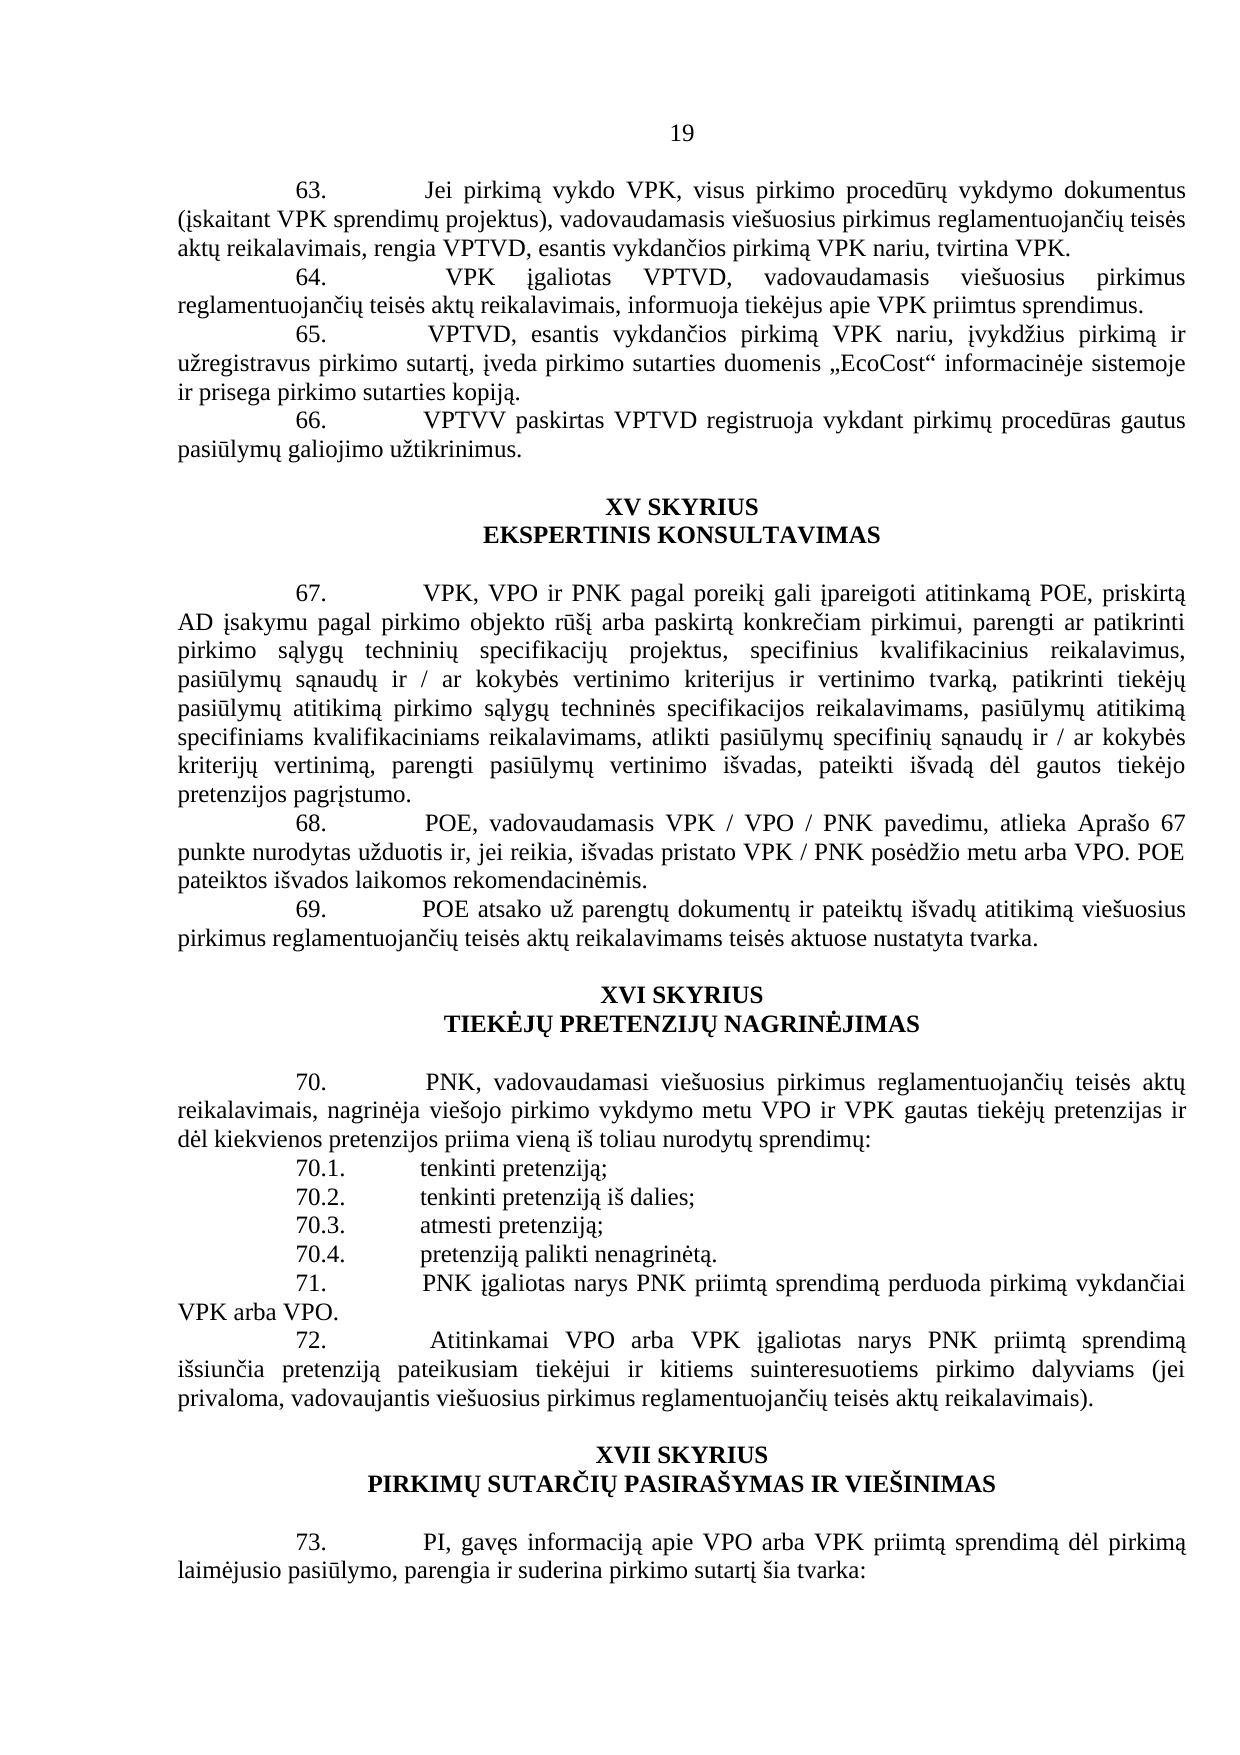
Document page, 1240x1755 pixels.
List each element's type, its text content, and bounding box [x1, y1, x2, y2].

text 70.1. tenkinti pretenziją; [177, 1153, 1186, 1182]
text 63. Jei pirkimą vykdo VPK, visus pirkimo procedūrų vykdymo dokumentus (įskaitant VPK sprendimų projektus), vadovaudamasis viešuosius pirkimus reglamentuojančių teisės aktų reikalavimais, rengia VPTVD, esantis vykdančios pirkimą VPK nariu, tvirtina VPK. [177, 176, 1186, 262]
text 70. PNK, vadovaudamasi viešuosius pirkimus reglamentuojančių teisės aktų reikalavimais, nagrinėja viešojo pirkimo vykdymo metu VPO ir VPK gautas tiekėjų pretenzijas ir dėl kiekvienos pretenzijos priima vieną iš toliau nurodytų sprendimų: [177, 1067, 1186, 1153]
text 73. PI, gavęs informaciją apie VPO arba VPK priimtą sprendimą dėl pirkimą laimėjusio pasiūlymo, parengia ir suderina pirkimo sutartį šia tvarka: [177, 1527, 1186, 1584]
text PIRKIMŲ SUTARČIŲ PASIRAŠYMAS IR VIEŠINIMAS [177, 1469, 1186, 1498]
text XV SKYRIUS [177, 492, 1186, 521]
text 68. POE, vadovaudamasis VPK / VPO / PNK pavedimu, atlieka Aprašo 67 punkte nurodytas užduotis ir, jei reikia, išvadas pristato VPK / PNK posėdžio metu arba VPO. POE pateiktos išvados laikomos rekomendacinėmis. [177, 808, 1186, 894]
text 67. VPK, VPO ir PNK pagal poreikį gali įpareigoti atitinkamą POE, priskirtą AD įsakymu pagal pirkimo objekto rūšį arba paskirtą konkrečiam pirkimui, parengti ar patikrinti pirkimo sąlygų techninių specifikacijų projektus, specifinius kvalifikacinius reikalavimus, pasiūlymų sąnaudų ir / ar kokybės vertinimo kriterijus ir vertinimo tvarką, patikrinti tiekėjų pasiūlymų atitikimą pirkimo sąlygų techninės specifikacijos reikalavimams, pasiūlymų atitikimą specifiniams kvalifikaciniams reikalavimams, atlikti pasiūlymų specifinių sąnaudų ir / ar kokybės kriterijų vertinimą, parengti pasiūlymų vertinimo išvadas, pateikti išvadą dėl gautos tiekėjo pretenzijos pagrįstumo. [177, 578, 1186, 808]
text 71. PNK įgaliotas narys PNK priimtą sprendimą perduoda pirkimą vykdančiai VPK arba VPO. [177, 1268, 1186, 1326]
text TIEKĖJŲ PRETENZIJŲ NAGRINĖJIMAS [177, 1009, 1186, 1038]
text 66. VPTVV paskirtas VPTVD registruoja vykdant pirkimų procedūras gautus pasiūlymų galiojimo užtikrinimus. [177, 406, 1186, 463]
text 70.3. atmesti pretenziją; [177, 1211, 1186, 1239]
text 69. POE atsako už parengtų dokumentų ir pateiktų išvadų atitikimą viešuosius pirkimus reglamentuojančių teisės aktų reikalavimams teisės aktuose nustatyta tvarka. [177, 894, 1186, 952]
text XVI SKYRIUS [177, 981, 1186, 1009]
text 64. VPK įgaliotas VPTVD, vadovaudamasis viešuosius pirkimus reglamentuojančių teisės aktų reikalavimais, informuoja tiekėjus apie VPK priimtus sprendimus. [177, 262, 1186, 319]
text 70.4. pretenziją palikti nenagrinėtą. [177, 1239, 1186, 1268]
text 65. VPTVD, esantis vykdančios pirkimą VPK nariu, įvykdžius pirkimą ir užregistravus pirkimo sutartį, įveda pirkimo sutarties duomenis „EcoCost“ informacinėje sistemoje ir prisega pirkimo sutarties kopiją. [177, 319, 1186, 406]
text 70.2. tenkinti pretenziją iš dalies; [177, 1182, 1186, 1211]
text XVII SKYRIUS [177, 1441, 1186, 1469]
text 72. Atitinkamai VPO arba VPK įgaliotas narys PNK priimtą sprendimą išsiunčia pretenziją pateikusiam tiekėjui ir kitiems suinteresuotiems pirkimo dalyviams (jei privaloma, vadovaujantis viešuosius pirkimus reglamentuojančių teisės aktų reikalavimais). [177, 1326, 1186, 1412]
text EKSPERTINIS KONSULTAVIMAS [177, 521, 1186, 549]
